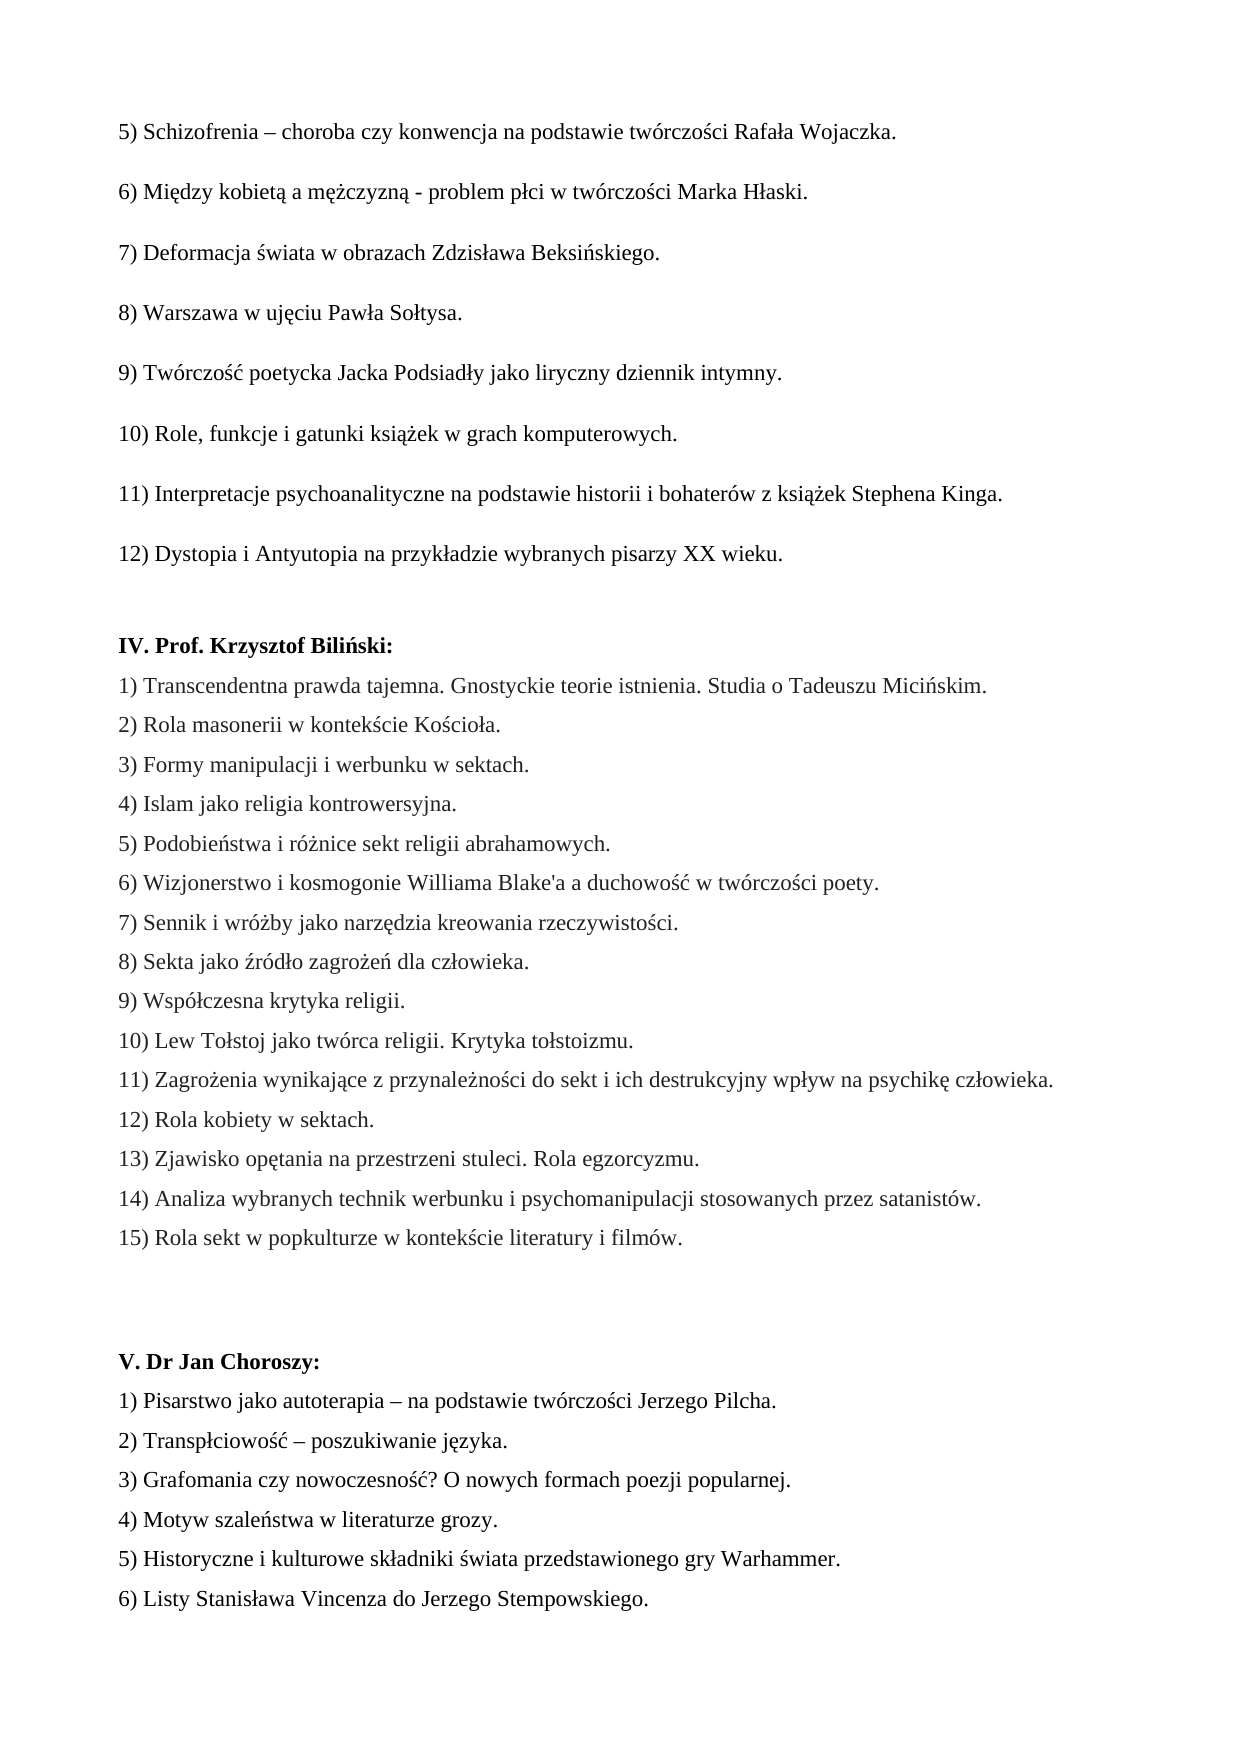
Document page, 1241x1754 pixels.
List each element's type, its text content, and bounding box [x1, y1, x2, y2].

text 14) Analiza wybranych technik werbunku i psychomanipulacji stosowanych przez satanistów. [118, 1185, 1122, 1211]
text 5) Historyczne i kulturowe składniki świata przedstawionego gry Warhammer. [118, 1545, 1122, 1572]
text 7) Sennik i wróżby jako narzędzia kreowania rzeczywistości. [118, 908, 1122, 935]
text 11) Zagrożenia wynikające z przynależności do sekt i ich destrukcyjny wpływ na psychikę człowieka. [118, 1066, 1122, 1093]
text 10) Role, funkcje i gatunki książek w grach komputerowych. [118, 420, 1122, 446]
text 8) Sekta jako źródło zagrożeń dla człowieka. [118, 948, 1122, 974]
text 1) Pisarstwo jako autoterapia – na podstawie twórczości Jerzego Pilcha. [118, 1387, 1122, 1414]
text 3) Grafomania czy nowoczesność? O nowych formach poezji popularnej. [118, 1466, 1122, 1493]
text 2) Transpłciowość – poszukiwanie języka. [118, 1427, 1122, 1453]
text 10) Lew Tołstoj jako twórca religii. Krytyka tołstoizmu. [118, 1027, 1122, 1053]
text 1) Transcendentna prawda tajemna. Gnostyckie teorie istnienia. Studia o Tadeuszu Micińskim. [118, 672, 1122, 698]
text 12) Dystopia i Antyutopia na przykładzie wybranych pisarzy XX wieku. [118, 540, 1122, 567]
text 9) Współczesna krytyka religii. [118, 987, 1122, 1014]
text 4) Islam jako religia kontrowersyjna. [118, 790, 1122, 816]
text 5) Schizofrenia – choroba czy konwencja na podstawie twórczości Rafała Wojaczka. [118, 118, 1122, 144]
text 13) Zjawisko opętania na przestrzeni stuleci. Rola egzorcyzmu. [118, 1145, 1122, 1172]
text 8) Warszawa w ujęciu Pawła Sołtysa. [118, 299, 1122, 325]
text 3) Formy manipulacji i werbunku w sektach. [118, 751, 1122, 777]
text 4) Motyw szaleństwa w literaturze grozy. [118, 1506, 1122, 1532]
text 7) Deformacja świata w obrazach Zdzisława Beksińskiego. [118, 239, 1122, 265]
text 12) Rola kobiety w sektach. [118, 1106, 1122, 1132]
text 6) Między kobietą a mężczyzną - problem płci w twórczości Marka Hłaski. [118, 178, 1122, 205]
text 5) Podobieństwa i różnice sekt religii abrahamowych. [118, 829, 1122, 856]
text 15) Rola sekt w popkulturze w kontekście literatury i filmów. [118, 1224, 1122, 1251]
text IV. Prof. Krzysztof Biliński: [118, 632, 1122, 658]
text V. Dr Jan Choroszy: [118, 1348, 1122, 1374]
text 2) Rola masonerii w kontekście Kościoła. [118, 711, 1122, 737]
text 6) Listy Stanisława Vincenza do Jerzego Stempowskiego. [118, 1585, 1122, 1611]
text 6) Wizjonerstwo i kosmogonie Williama Blake'a a duchowość w twórczości poety. [118, 869, 1122, 895]
text 9) Twórczość poetycka Jacka Podsiadły jako liryczny dziennik intymny. [118, 359, 1122, 386]
text 11) Interpretacje psychoanalityczne na podstawie historii i bohaterów z książek Stephena Kinga. [118, 480, 1122, 506]
